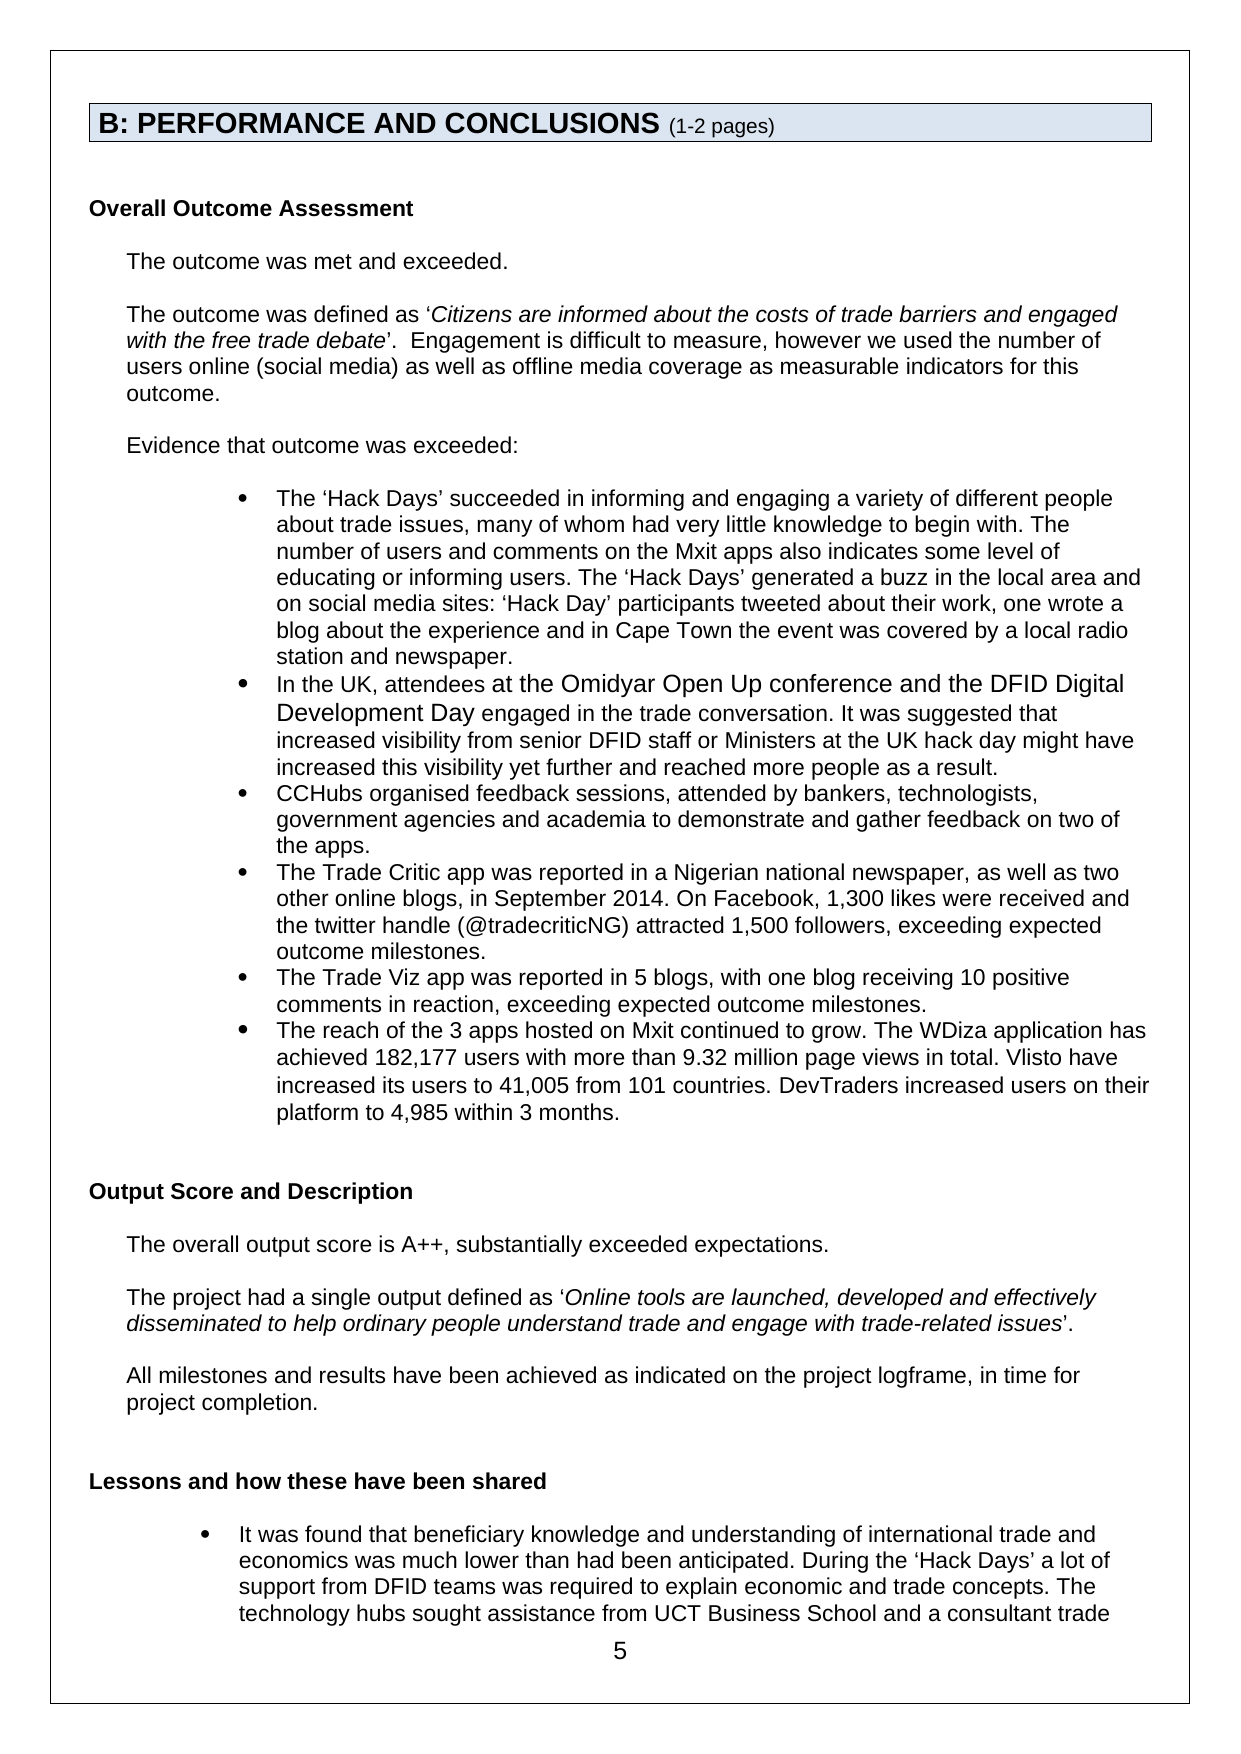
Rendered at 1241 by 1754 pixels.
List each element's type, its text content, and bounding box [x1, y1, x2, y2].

text Overall Outcome Assessment [89, 195, 1152, 221]
list The overall output score is A++, substantially exceeded expectations. [126, 1231, 1152, 1257]
list The ‘Hack Days’ succeeded in informing and engaging a variety of different people about trade issues, many of whom had very little knowledge to begin with. The number of users and comments on the Mxit apps also indicates some level of educating or informing users. The ‘Hack Days’ generated a buzz in the local area and on social media sites: ‘Hack Day’ participants tweeted about their work, one wrote a blog about the experience and in Cape Town the event was covered by a local radio station and newspaper. [239, 485, 1152, 669]
list The outcome was defined as ‘Citizens are informed about the costs of trade barriers and engaged with the free trade debate’. Engagement is difficult to measure, however we used the number of users online (social media) as well as offline media coverage as measurable indicators for this outcome. [126, 301, 1152, 406]
list It was found that beneficiary knowledge and understanding of international trade and economics was much lower than had been anticipated. During the ‘Hack Days’ a lot of support from DFID teams was required to explain economic and trade concepts. The technology hubs sought assistance from UCT Business School and a consultant trade [201, 1521, 1152, 1626]
list CCHubs organised feedback sessions, attended by bankers, technologists, government agencies and academia to demonstrate and gather feedback on two of the apps. [239, 780, 1152, 859]
list The Trade Viz app was reported in 5 blogs, with one blog receiving 10 positive comments in reaction, exceeding expected outcome milestones. [239, 964, 1152, 1017]
list The project had a single output defined as ‘Online tools are launched, developed and effectively disseminated to help ordinary people understand trade and engage with trade-related issues’. [126, 1283, 1152, 1336]
subtitle B: PERFORMANCE AND CONCLUSIONS (1-2 pages) [90, 104, 1151, 141]
list The reach of the 3 apps hosted on Mxit continued to grow. The WDiza application has achieved 182,177 users with more than 9.32 million page views in total. Vlisto have increased its users to 41,005 from 101 countries. DevTraders increased users on their platform to 4,985 within 3 months. [239, 1017, 1152, 1125]
text Lessons and how these have been shared [89, 1468, 1152, 1494]
list All milestones and results have been achieved as indicated on the project logframe, in time for project completion. [126, 1362, 1152, 1415]
list The Trade Critic app was reported in a Nigerian national newspaper, as well as two other online blogs, in September 2014. On Facebook, 1,300 likes were received and the twitter handle (@tradecriticNG) attracted 1,500 followers, exceeding expected outcome milestones. [239, 859, 1152, 964]
text Output Score and Description [89, 1178, 1152, 1204]
list In the UK, attendees at the Omidyar Open Up conference and the DFID Digital Development Day engaged in the trade conversation. It was suggested that increased visibility from senior DFID staff or Ministers at the UK hack day might have increased this visibility yet further and reached more people as a result. [239, 669, 1152, 780]
list The outcome was met and exceeded. [126, 248, 1152, 274]
list Evidence that outcome was exceeded: [126, 432, 1152, 459]
